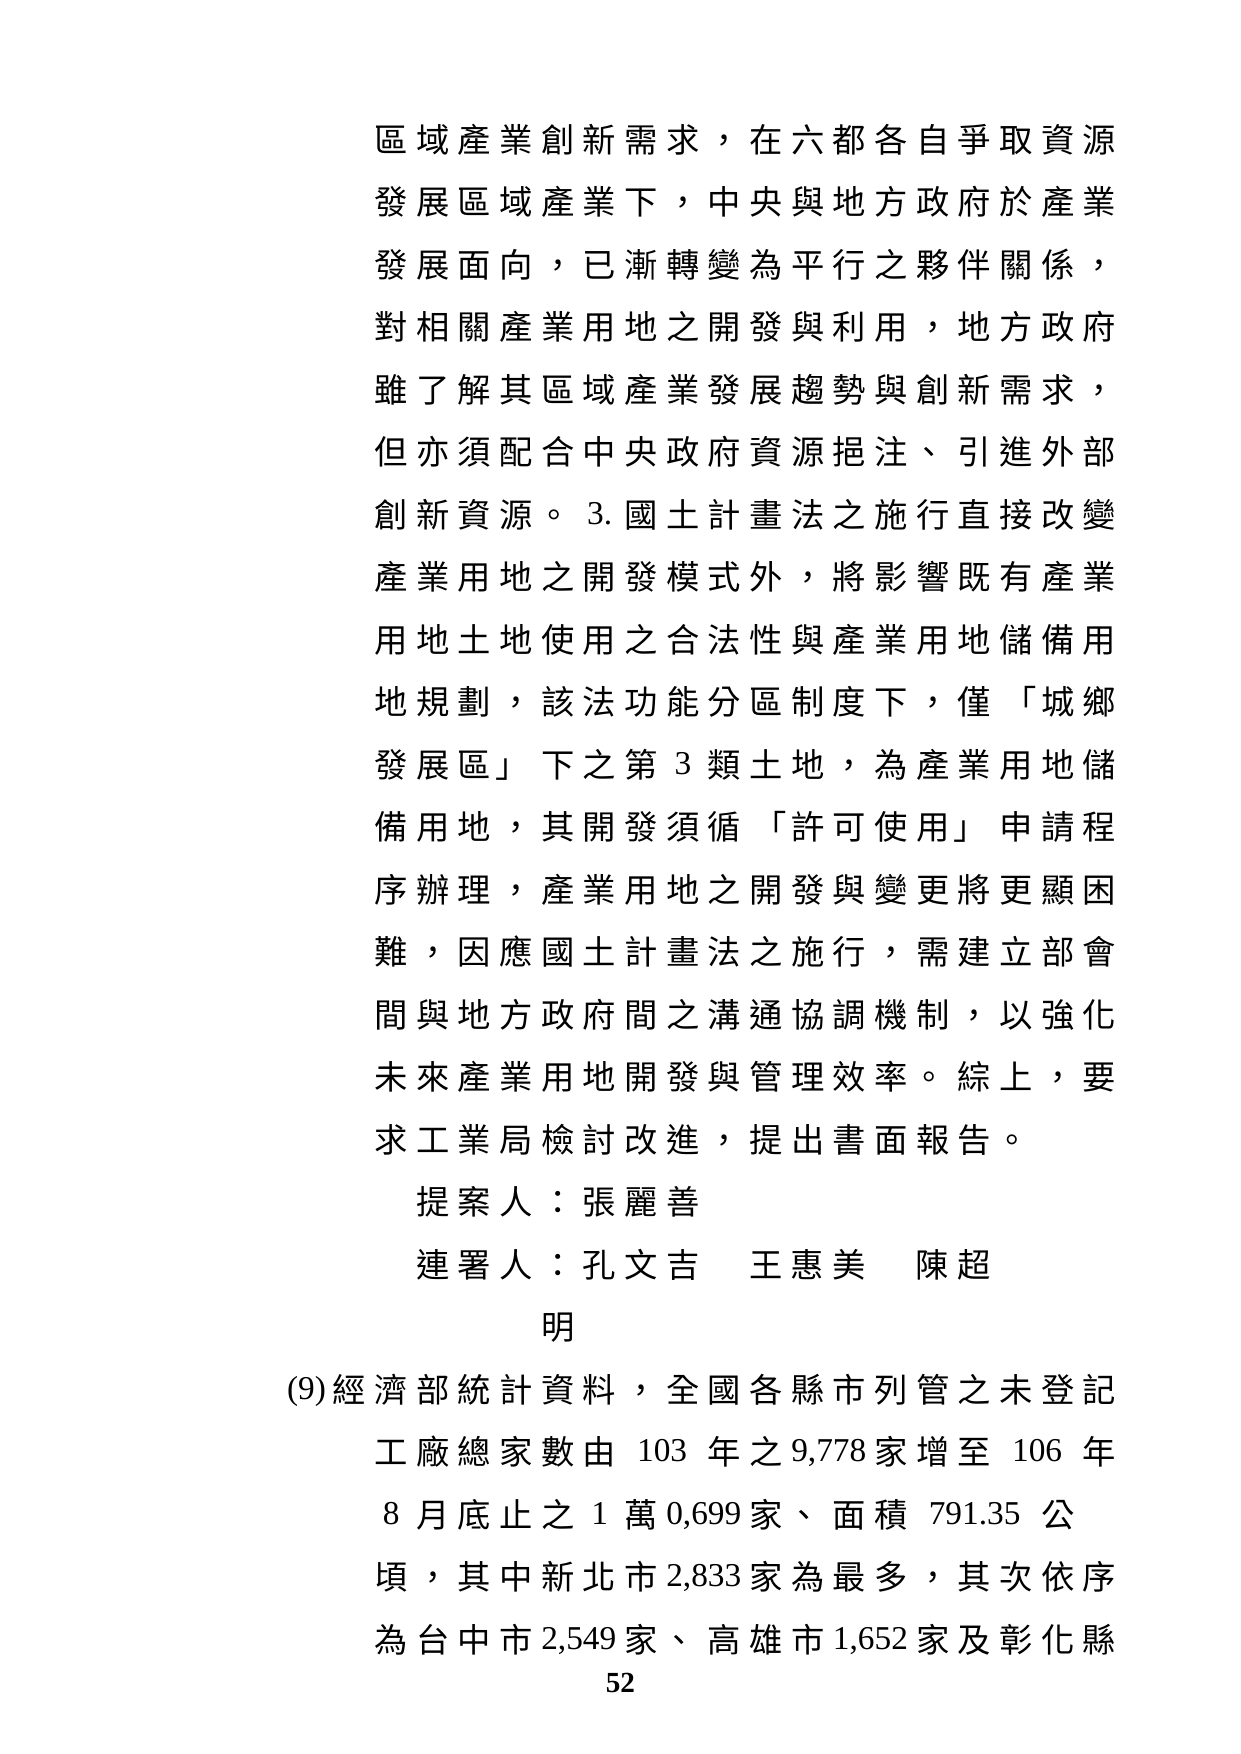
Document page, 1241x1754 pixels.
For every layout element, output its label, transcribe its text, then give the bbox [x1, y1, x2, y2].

text 連署人：孔文吉 王惠美 陳超明 [394, 1221, 1016, 1346]
list 經濟部統計資料，全國各縣市列管之未登記工廠總家數由103年之9,778家增至106年8月底止之1萬0,699家、面積791.35公頃，其中新北市2,833家為最多，其次依序為台中市2,549家、高雄市1,652家及彰化縣 [258, 1346, 1120, 1658]
list 區域產業創新需求，在六都各自爭取資源發展區域產業下，中央與地方政府於產業發展面向，已漸轉變為平行之夥伴關係，對相關產業用地之開發與利用，地方政府雖了解其區域產業發展趨勢與創新需求，但亦須配合中央政府資源挹注、引進外部創新資源。3.國土計畫法之施行直接改變產業用地之開發模式外，將影響既有產業用地土地使用之合法性與產業用地儲備用地規劃，該法功能分區制度下，僅「城鄉發展區」下之第3類土地，為產業用地儲備用地，其開發須循「許可使用」申請程序辦理，產業用地之開發與變更將更顯困難，因應國土計畫法之施行，需建立部會間與地方政府間之溝通協調機制，以強化未來產業用地開發與管理效率。綜上，要求工業局檢討改進，提出書面報告。 [258, 96, 1120, 1158]
text 提案人：張麗善 [394, 1158, 1016, 1221]
